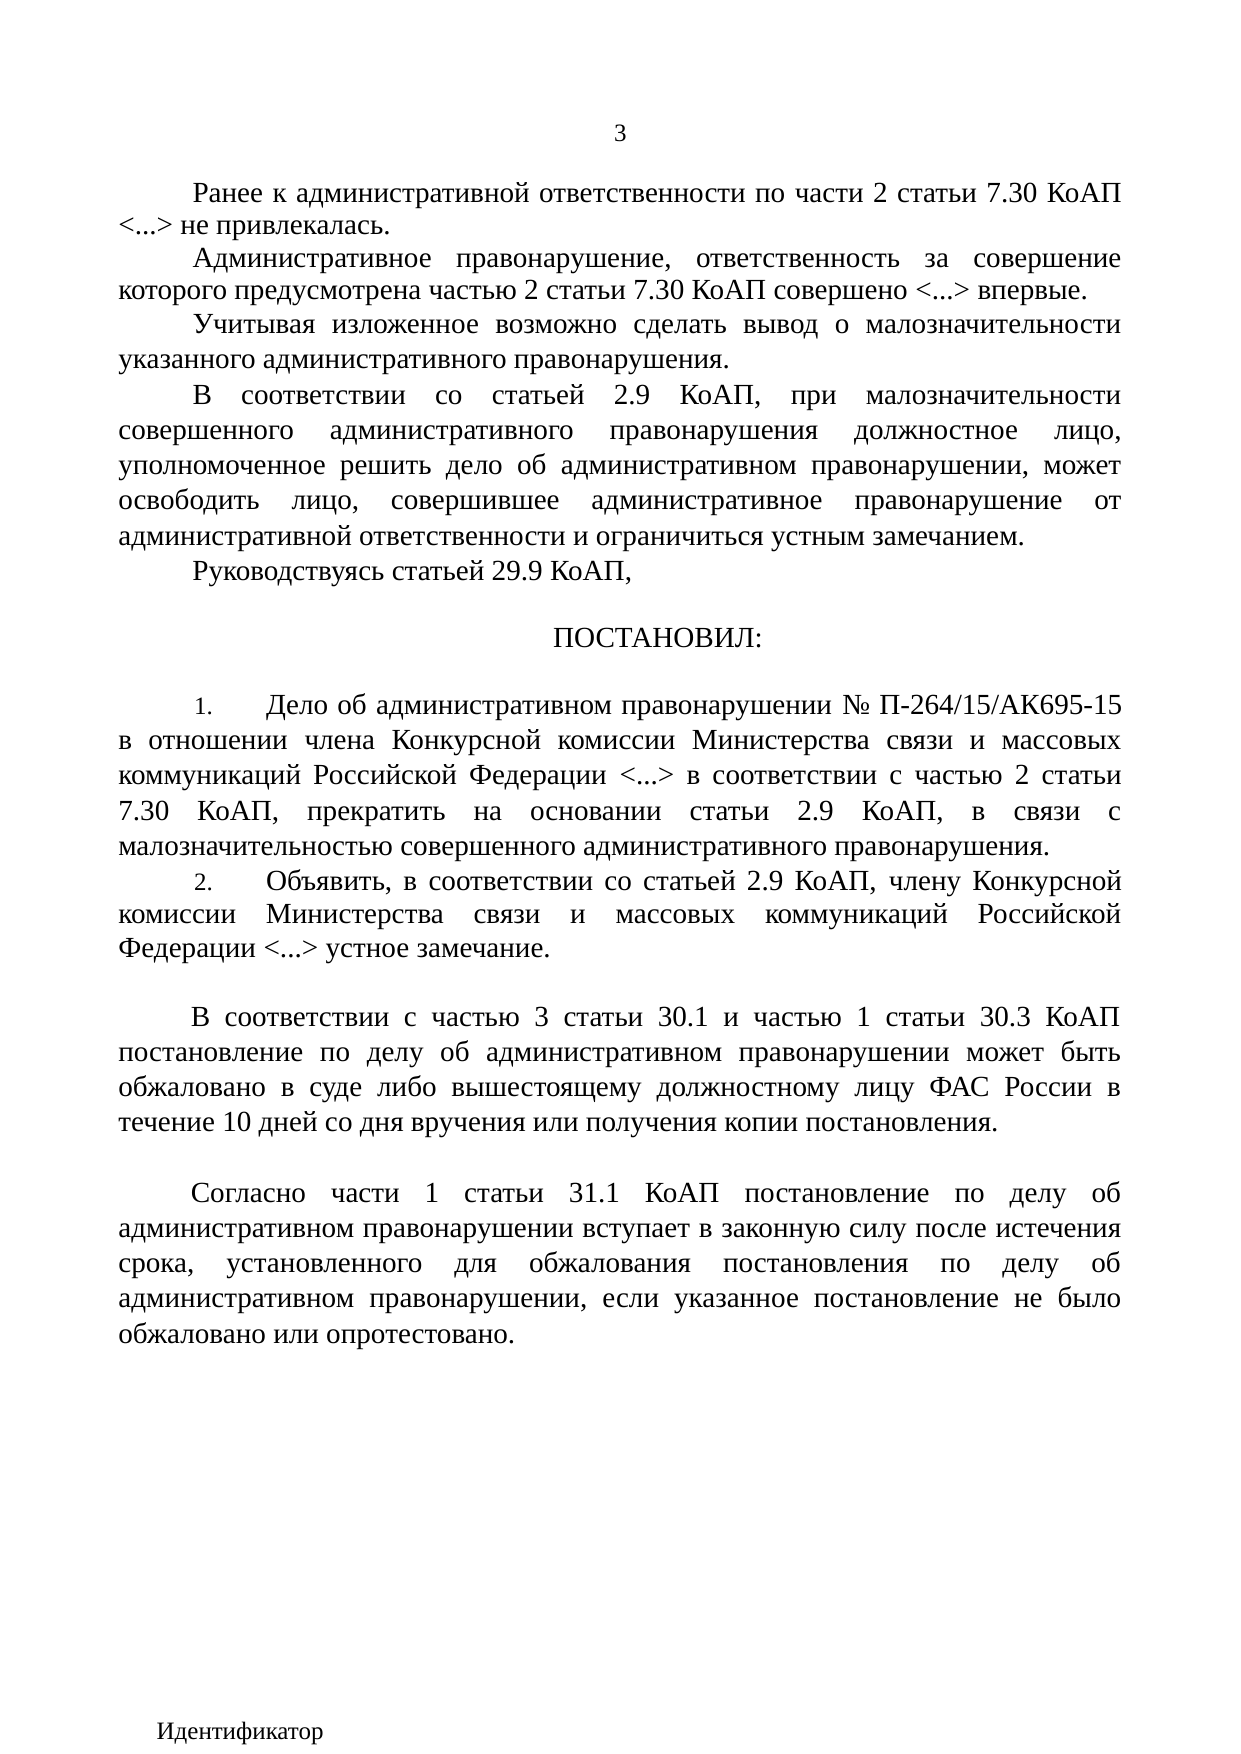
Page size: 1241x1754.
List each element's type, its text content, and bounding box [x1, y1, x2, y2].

list Объявить, в соответствии со статьей 2.9 КоАП, члену Конкурсной комиссии Министерства связи и массовых коммуникаций Российской Федерации <...> устное замечание. [118, 863, 1122, 964]
text Ранее к административной ответственности по части 2 статьи 7.30 КоАП <...> не привлекалась. [118, 176, 1122, 241]
text Согласно части 1 статьи 31.1 КоАП постановление по делу об административном правонарушении вступает в законную силу после истечения срока, установленного для обжалования постановления по делу об административном правонарушении, если указанное постановление не было обжаловано или опротестовано. [118, 1175, 1122, 1349]
list Дело об административном правонарушении № П-264/15/АК695-15 в отношении члена Конкурсной комиссии Министерства связи и массовых коммуникаций Российской Федерации <...> в соответствии с частью 2 статьи 7.30 КоАП, прекратить на основании статьи 2.9 КоАП, в связи с малозначительностью совершенного административного правонарушения. [118, 687, 1122, 861]
text Руководствуясь статьей 29.9 КоАП, [118, 553, 1122, 586]
text ПОСТАНОВИЛ: [118, 620, 1122, 653]
text В соответствии со статьей 2.9 КоАП, при малозначительности совершенного административного правонарушения должностное лицо, уполномоченное решить дело об административном правонарушении, может освободить лицо, совершившее административное правонарушение от административной ответственности и ограничиться устным замечанием. [118, 377, 1122, 551]
text В соответствии с частью 3 статьи 30.1 и частью 1 статьи 30.3 КоАП постановление по делу об административном правонарушении может быть обжаловано в суде либо вышестоящему должностному лицу ФАС России в течение 10 дней со дня вручения или получения копии постановления. [118, 999, 1122, 1138]
text Учитывая изложенное возможно сделать вывод о малозначительности указанного административного правонарушения. [118, 306, 1122, 375]
text Административное правонарушение, ответственность за совершение которого предусмотрена частью 2 статьи 7.30 КоАП совершено <...> впервые. [118, 241, 1122, 306]
